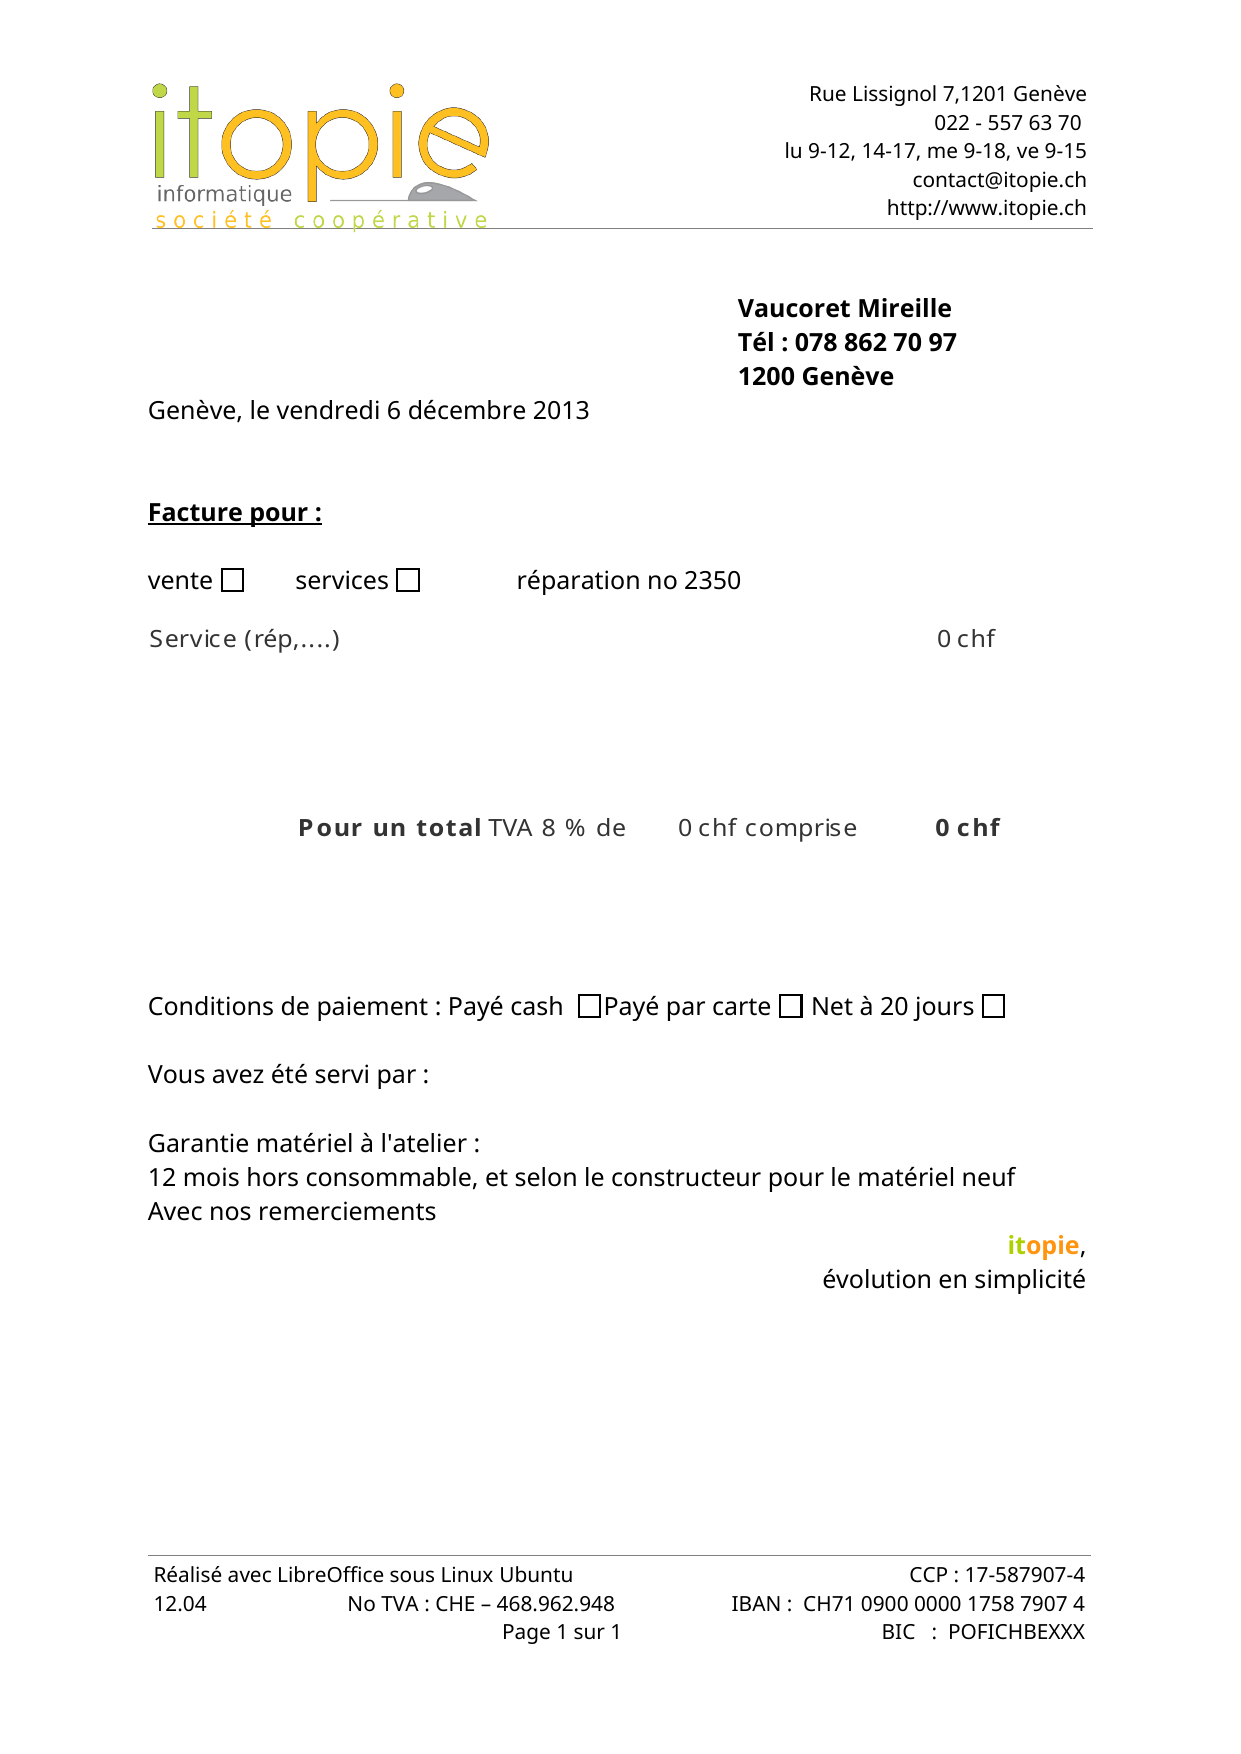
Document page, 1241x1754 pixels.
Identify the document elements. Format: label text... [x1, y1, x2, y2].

text Genève, le vendredi 6 décembre 2013 [148, 392, 1093, 427]
text itopie, [148, 1227, 1093, 1262]
picture [138, 72, 500, 244]
text Tél : 078 862 70 97 [148, 324, 1093, 358]
text Vous avez été servi par : [148, 1057, 1093, 1091]
text Avec nos remerciements [148, 1193, 1093, 1227]
text 1200 Genève [148, 358, 1093, 392]
text évolution en simplicité [148, 1262, 1093, 1296]
text Conditions de paiement : Payé cash Payé par carte Net à 20 jours [148, 989, 1093, 1023]
text 12 mois hors consommable, et selon le constructeur pour le matériel neuf [148, 1159, 1093, 1193]
text Vaucoret Mireille [148, 290, 1093, 324]
text Garantie matériel à l'atelier : [148, 1125, 1093, 1159]
text Facture pour : [148, 495, 1093, 529]
text vente services réparation no 2350 [148, 563, 1093, 597]
